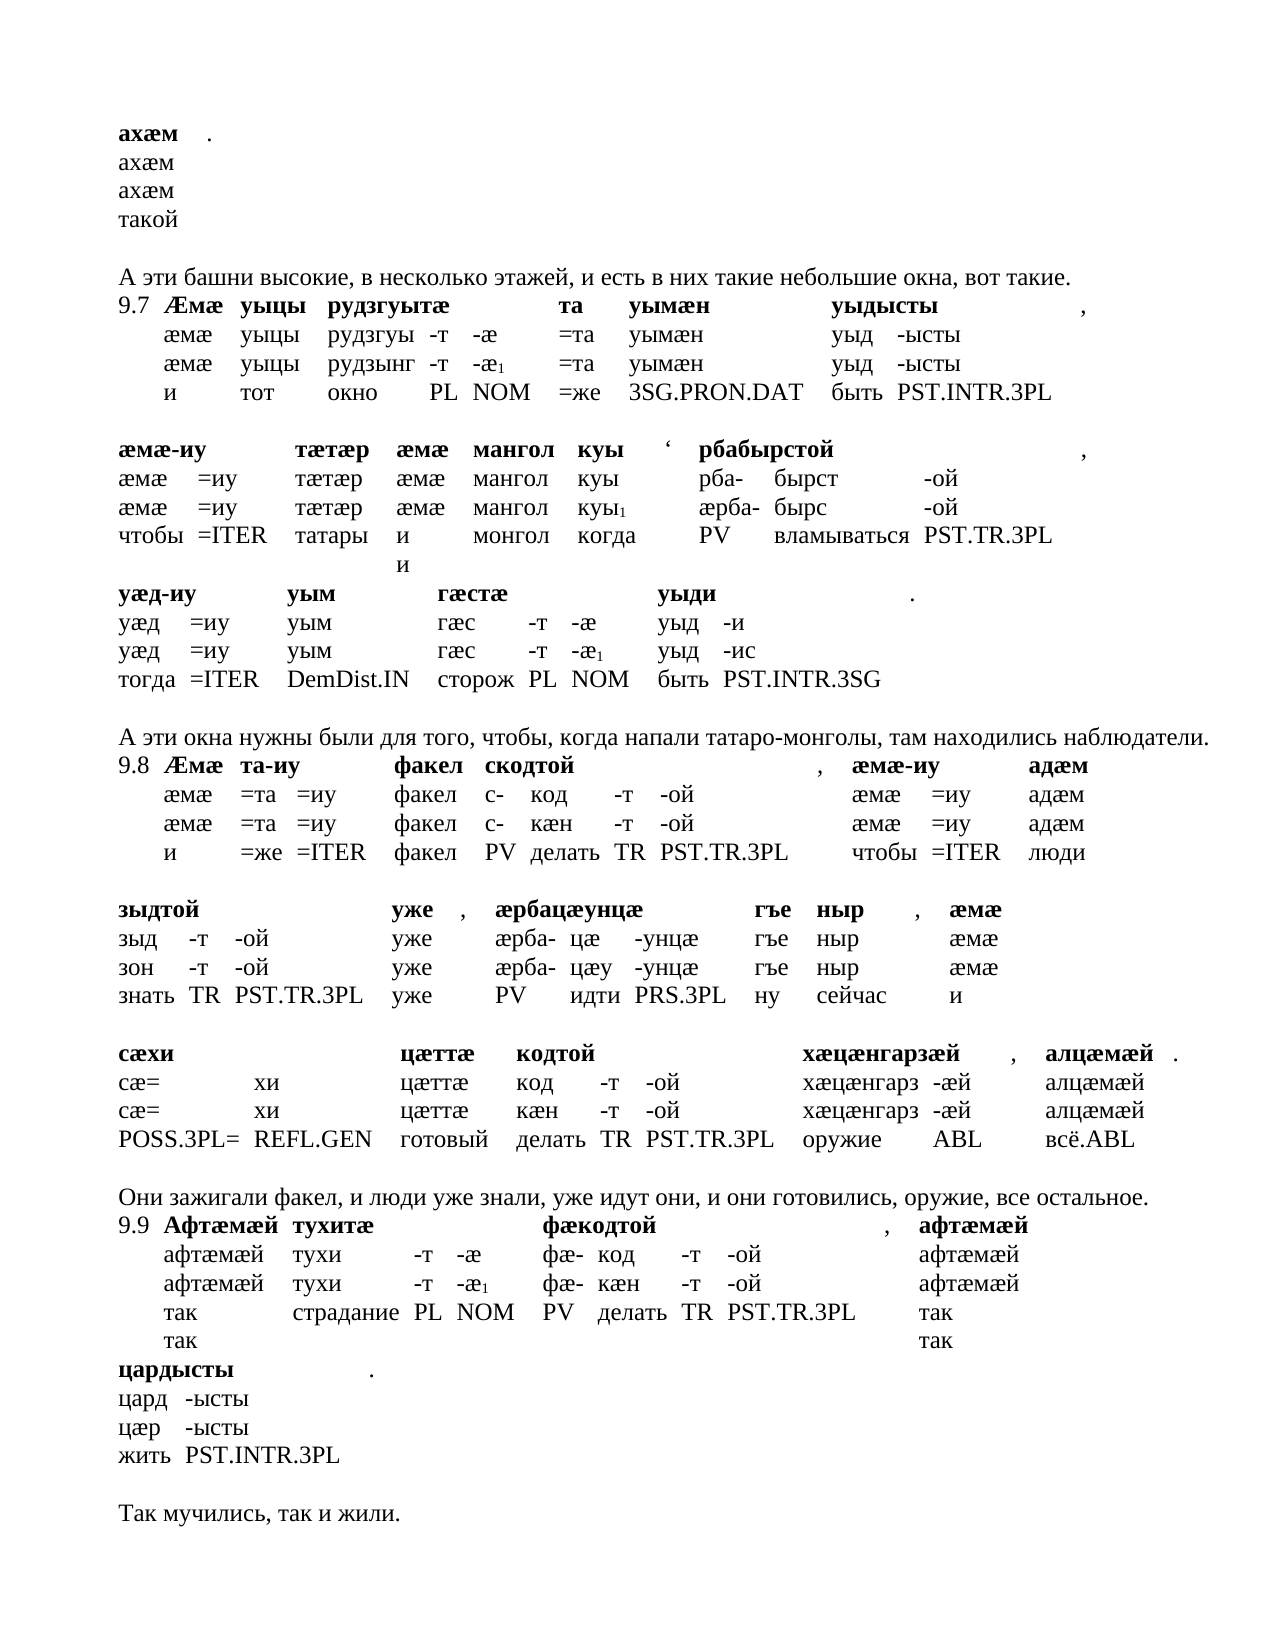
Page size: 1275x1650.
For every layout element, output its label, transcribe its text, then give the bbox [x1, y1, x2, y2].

text PST.INTR.3PL [185, 1441, 341, 1469]
text , [1010, 1038, 1031, 1067]
text уыдысты [831, 291, 1066, 319]
text æмæ [949, 952, 998, 981]
text А эти башни высокие, в несколько этажей, и есть в них такие небольшие окна, вот такие. [118, 262, 1249, 291]
text факел [394, 837, 457, 866]
text уже [391, 894, 446, 923]
text . [909, 578, 930, 607]
text цæр [118, 1412, 171, 1441]
text адæм [1028, 808, 1086, 837]
text тухи [292, 1239, 400, 1268]
text =та [558, 319, 601, 348]
text уже [391, 952, 432, 981]
text татары [295, 521, 368, 549]
text та [558, 291, 615, 319]
text чтобы [852, 837, 917, 866]
text адæм [1028, 751, 1099, 779]
text -т [429, 319, 458, 348]
text -ысты [185, 1412, 341, 1441]
text PRS.3PL [634, 981, 727, 1009]
text Æмæ [163, 291, 226, 319]
text рудзынг [327, 348, 415, 377]
text алцæмæй [1045, 1038, 1159, 1067]
text =иу [189, 607, 259, 636]
text алцæмæй [1045, 1096, 1145, 1124]
text =иу [931, 779, 1001, 808]
text -ысты [897, 348, 1053, 377]
text кæн [516, 1096, 586, 1124]
text . [1172, 1038, 1193, 1067]
text PV [542, 1297, 584, 1326]
text æрба- [495, 952, 556, 981]
text афтæмæй [919, 1268, 1019, 1297]
text так [163, 1326, 278, 1354]
text -т [681, 1268, 713, 1297]
text уыд [831, 319, 883, 348]
text PL [413, 1297, 443, 1326]
text -т [429, 348, 458, 377]
text ахæм [118, 147, 178, 176]
text хи [254, 1067, 373, 1096]
text делать [530, 837, 600, 866]
text -æй [933, 1096, 983, 1124]
text æрбацæунцæ [495, 894, 741, 923]
text -ысты [185, 1383, 341, 1412]
text сторож [437, 664, 514, 693]
text -æ1 [472, 348, 531, 377]
text PV [495, 981, 556, 1009]
text хæцæнгарзæй [802, 1038, 997, 1067]
text PST.TR.3PL [660, 837, 789, 866]
text TR [614, 837, 646, 866]
text бырст [774, 463, 910, 492]
text , [460, 894, 481, 923]
text =та [240, 808, 283, 837]
text факел [394, 808, 457, 837]
text А эти окна нужны были для того, чтобы, когда напали татаро-монголы, там находились наблюдатели. [118, 722, 1249, 751]
text уыцы [240, 348, 300, 377]
text =иу [189, 636, 259, 664]
text ахæм [118, 118, 192, 147]
text -ой [924, 492, 1053, 521]
text мангол [473, 463, 550, 492]
text =та [240, 779, 283, 808]
text рудзгуы [327, 319, 415, 348]
text -т [189, 923, 221, 952]
text уыцы [240, 291, 313, 319]
text 9.7 [118, 291, 149, 319]
text -æ [571, 607, 629, 636]
text цæттæ [400, 1096, 488, 1124]
text сæ= [118, 1096, 240, 1124]
text -т [413, 1268, 443, 1297]
text кæн [530, 808, 600, 837]
text æмæ [118, 463, 184, 492]
text зыдтой [118, 894, 378, 923]
text оружие [802, 1124, 919, 1153]
text Афтæмæй [163, 1211, 278, 1239]
text =иу [197, 463, 267, 492]
text =ITER [931, 837, 1001, 866]
text -ой [646, 1067, 775, 1096]
text =же [558, 377, 601, 406]
text алцæмæй [1045, 1067, 1145, 1096]
text и [163, 377, 212, 406]
text уæд [118, 607, 176, 636]
text уымæн [628, 291, 817, 319]
text уыцы [240, 319, 300, 348]
text -унцæ [634, 952, 727, 981]
text фæ- [542, 1268, 584, 1297]
text факел [394, 751, 471, 779]
text -æ1 [456, 1268, 515, 1297]
text мангол [473, 492, 550, 521]
text тæтæр [295, 492, 368, 521]
text окно [327, 377, 415, 406]
text NOM [456, 1297, 515, 1326]
text -т [528, 607, 557, 636]
text -ой [660, 779, 789, 808]
text æмæ [396, 463, 445, 492]
text адæм [1028, 779, 1086, 808]
text æмæ [163, 319, 212, 348]
text -т [614, 808, 646, 837]
text æмæ [396, 434, 459, 463]
text æмæ [852, 808, 917, 837]
text уымæн [628, 348, 803, 377]
text æмæ [949, 923, 998, 952]
text Æмæ [163, 751, 226, 779]
text TR [600, 1124, 632, 1153]
text хи [254, 1096, 373, 1124]
text уæд-иу [118, 578, 273, 607]
text факел [394, 779, 457, 808]
text 9.9 [118, 1211, 149, 1239]
text цæу [570, 952, 621, 981]
text æмæ [949, 894, 1012, 923]
text æрба- [699, 492, 760, 521]
text TR [189, 981, 221, 1009]
text цæттæ [400, 1067, 488, 1096]
text =же [240, 837, 283, 866]
text -т [189, 952, 221, 981]
text NOM [571, 664, 629, 693]
text , [1081, 434, 1102, 463]
text цæ [570, 923, 621, 952]
text уæд [118, 636, 176, 664]
text ну [754, 981, 789, 1009]
text уыд [831, 348, 883, 377]
text сæхи [118, 1038, 386, 1067]
text цардысты [118, 1354, 354, 1383]
text , [1080, 291, 1101, 319]
text =иу [296, 779, 366, 808]
text PL [429, 377, 458, 406]
text уже [391, 981, 432, 1009]
text код [598, 1239, 667, 1268]
text PST.TR.3PL [646, 1124, 775, 1153]
text афтæмæй [163, 1268, 264, 1297]
text гæс [437, 636, 514, 664]
text куы [577, 463, 636, 492]
text PST.TR.3PL [727, 1297, 856, 1326]
text -ой [727, 1268, 856, 1297]
text ныр [816, 894, 901, 923]
text хæцæнгарз [802, 1096, 919, 1124]
text PL [528, 664, 557, 693]
text PST.INTR.3PL [897, 377, 1053, 406]
text 9.8 [118, 751, 149, 779]
text -ой [924, 463, 1053, 492]
text быть [657, 664, 709, 693]
text тухи [292, 1268, 400, 1297]
text и [163, 837, 212, 866]
text и [396, 549, 459, 578]
text æмæ [118, 492, 184, 521]
text ныр [816, 923, 887, 952]
text делать [516, 1124, 586, 1153]
text -ой [660, 808, 789, 837]
text . [206, 118, 227, 147]
text æмæ [163, 808, 212, 837]
text -т [413, 1239, 443, 1268]
text æмæ-иу [852, 751, 1014, 779]
text так [919, 1326, 1033, 1354]
text PST.INTR.3SG [723, 664, 881, 693]
text рбабырстой [699, 434, 1067, 463]
text тæтæр [295, 434, 382, 463]
text сæ= [118, 1067, 240, 1096]
text REFL.GEN [254, 1124, 373, 1153]
text сейчас [816, 981, 887, 1009]
text гæс [437, 607, 514, 636]
text уыд [657, 607, 709, 636]
text такой [118, 204, 178, 233]
text =ITER [189, 664, 259, 693]
text тухитæ [292, 1211, 529, 1239]
text уым [287, 636, 410, 664]
text -ис [723, 636, 881, 664]
text тогда [118, 664, 176, 693]
text когда [577, 521, 636, 549]
text уымæн [628, 319, 803, 348]
text =та [558, 348, 601, 377]
text -т [600, 1096, 632, 1124]
text уыди [657, 578, 895, 607]
text 3SG.PRON.DAT [628, 377, 803, 406]
text быть [831, 377, 883, 406]
text PST.TR.3PL [924, 521, 1053, 549]
text страдание [292, 1297, 400, 1326]
text æмæ [852, 779, 917, 808]
text так [919, 1297, 1019, 1326]
text люди [1028, 837, 1086, 866]
text . [368, 1354, 389, 1383]
text тот [240, 377, 300, 406]
text æмæ [396, 492, 445, 521]
text чтобы [118, 521, 184, 549]
text , [884, 1211, 905, 1239]
text ABL [933, 1124, 983, 1153]
text Так мучились, так и жили. [118, 1498, 1249, 1527]
text PV [484, 837, 517, 866]
text монгол [473, 521, 550, 549]
text Они зажигали факел, и люди уже знали, уже идут они, и они готовились, оружие, все остальное. [118, 1182, 1249, 1211]
text =иу [931, 808, 1001, 837]
text -ой [234, 923, 364, 952]
text -унцæ [634, 923, 727, 952]
text -ой [234, 952, 364, 981]
text ахæм [118, 176, 178, 204]
text ‘ [664, 434, 685, 463]
text -ой [646, 1096, 775, 1124]
text =ITER [296, 837, 366, 866]
text та-иу [240, 751, 380, 779]
text =иу [197, 492, 267, 521]
text вламываться [774, 521, 910, 549]
text так [163, 1297, 264, 1326]
text PST.TR.3PL [234, 981, 364, 1009]
text уже [391, 923, 432, 952]
text афтæмæй [163, 1239, 264, 1268]
text -т [600, 1067, 632, 1096]
text уым [287, 607, 410, 636]
text æмæ [163, 779, 212, 808]
text и [949, 981, 998, 1009]
text , [914, 894, 935, 923]
text æмæ [163, 348, 212, 377]
text æмæ-иу [118, 434, 281, 463]
text тæтæр [295, 463, 368, 492]
text -æ [472, 319, 531, 348]
text -æ [456, 1239, 515, 1268]
text ныр [816, 952, 887, 981]
text -ысты [897, 319, 1053, 348]
text -и [723, 607, 881, 636]
text -т [681, 1239, 713, 1268]
text TR [681, 1297, 713, 1326]
text и [396, 521, 445, 549]
text цæттæ [400, 1038, 502, 1067]
text -æ1 [571, 636, 629, 664]
text =ITER [197, 521, 267, 549]
text уым [287, 578, 424, 607]
text афтæмæй [919, 1211, 1033, 1239]
text DemDist.IN [287, 664, 410, 693]
text зыд [118, 923, 175, 952]
text скодтой [484, 751, 803, 779]
text -т [528, 636, 557, 664]
text бырс [774, 492, 910, 521]
text знать [118, 981, 175, 1009]
text афтæмæй [919, 1239, 1019, 1268]
text гъе [754, 923, 789, 952]
text идти [570, 981, 621, 1009]
text готовый [400, 1124, 488, 1153]
text зон [118, 952, 175, 981]
text рудзгуытæ [327, 291, 544, 319]
text POSS.3PL= [118, 1124, 240, 1153]
text делать [598, 1297, 667, 1326]
text , [817, 751, 838, 779]
text всё.ABL [1045, 1124, 1145, 1153]
text -ой [727, 1239, 856, 1268]
text фæкодтой [542, 1211, 870, 1239]
text æрба- [495, 923, 556, 952]
text с- [484, 808, 517, 837]
text куы [577, 434, 650, 463]
text =иу [296, 808, 366, 837]
text гъе [754, 952, 789, 981]
text -т [614, 779, 646, 808]
text рба- [699, 463, 760, 492]
text хæцæнгарз [802, 1067, 919, 1096]
text с- [484, 779, 517, 808]
text фæ- [542, 1239, 584, 1268]
text куы1 [577, 492, 636, 521]
text уыд [657, 636, 709, 664]
text PV [699, 521, 760, 549]
text гæстæ [437, 578, 643, 607]
text -æй [933, 1067, 983, 1096]
text цард [118, 1383, 171, 1412]
text жить [118, 1441, 171, 1469]
text кæн [598, 1268, 667, 1297]
text гъе [754, 894, 803, 923]
text мангол [473, 434, 564, 463]
text кодтой [516, 1038, 789, 1067]
text код [530, 779, 600, 808]
text NOM [472, 377, 531, 406]
text код [516, 1067, 586, 1096]
